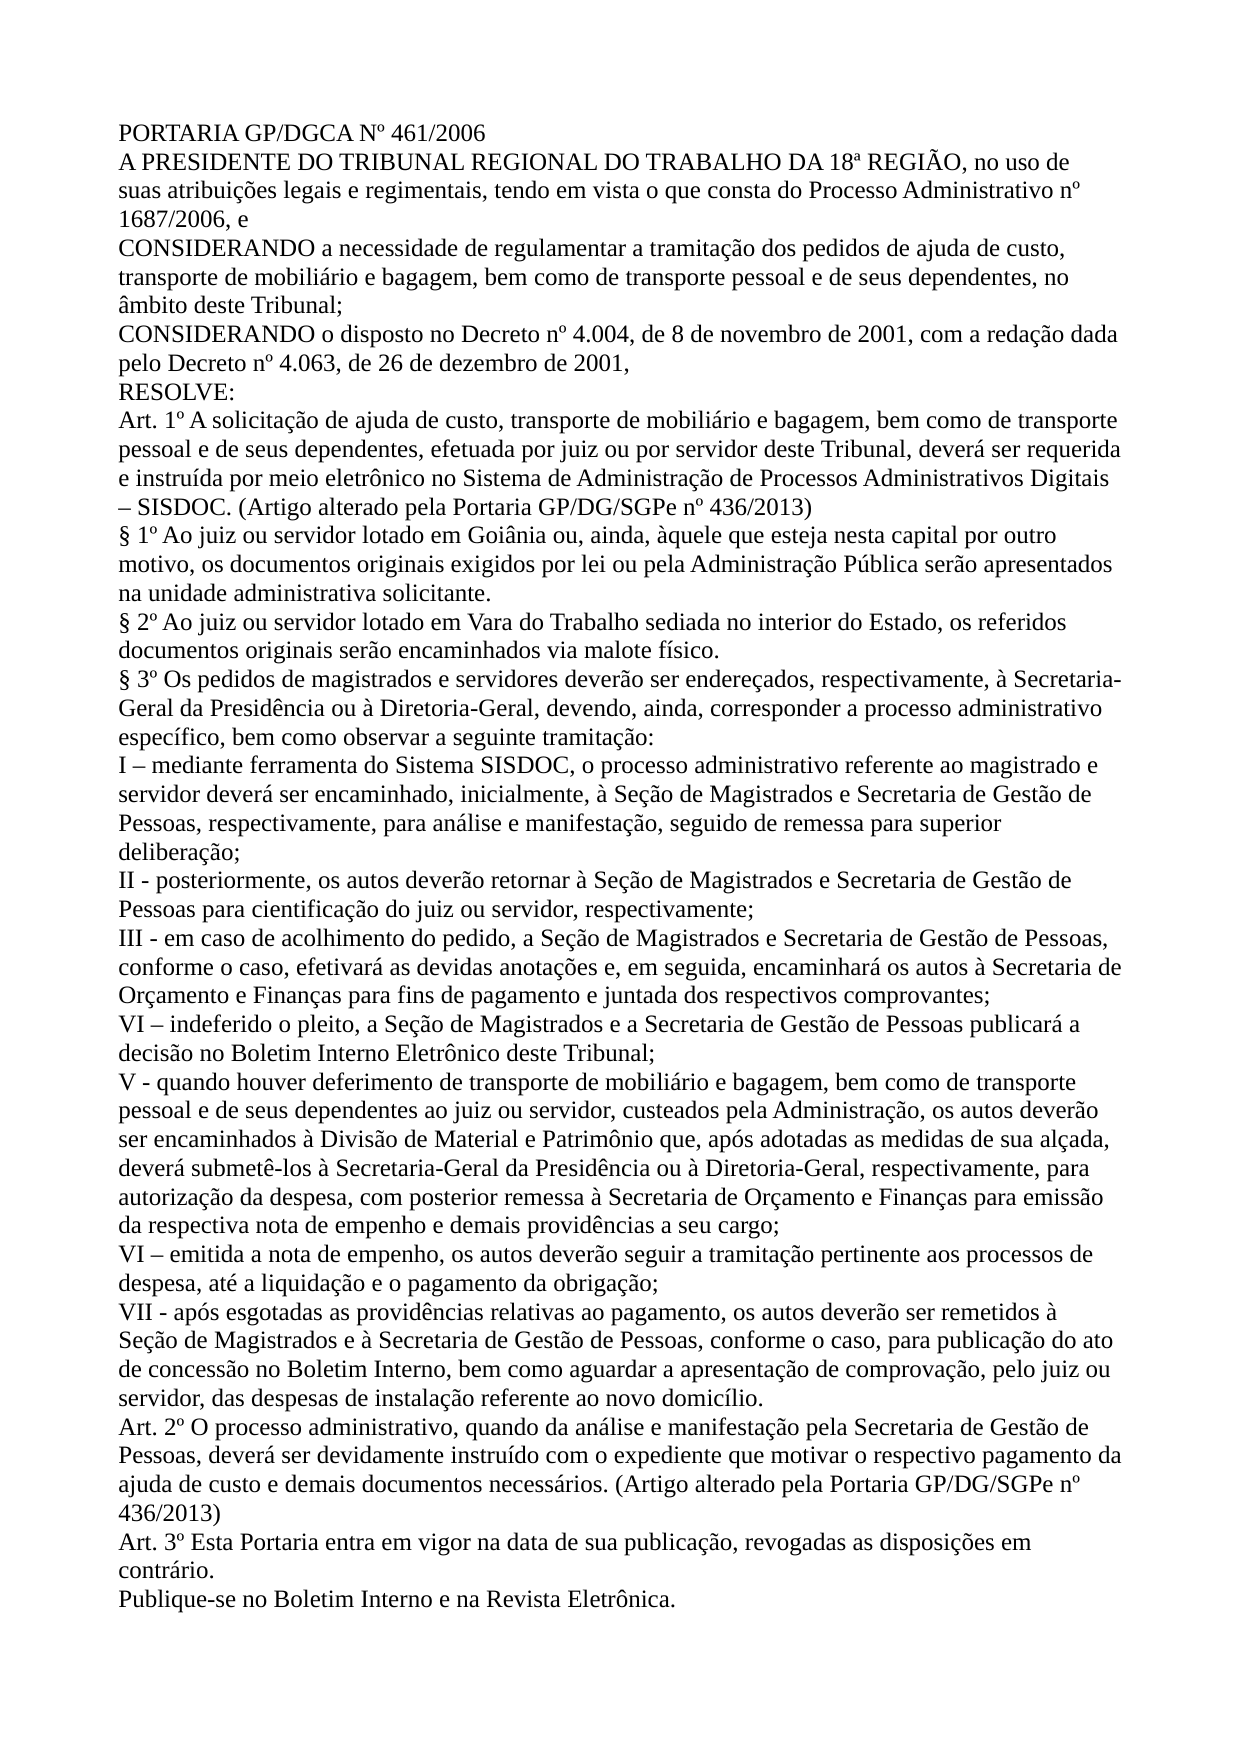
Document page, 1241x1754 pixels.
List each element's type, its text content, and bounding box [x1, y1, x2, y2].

text PORTARIA GP/DGCA Nº 461/2006 A PRESIDENTE DO TRIBUNAL REGIONAL DO TRABALHO DA 18ª REGIÃO, no uso de suas atribuições legais e regimentais, tendo em vista o que consta do Processo Administrativo nº 1687/2006, e CONSIDERANDO a necessidade de regulamentar a tramitação dos pedidos de ajuda de custo, transporte de mobiliário e bagagem, bem como de transporte pessoal e de seus dependentes, no âmbito deste Tribunal; CONSIDERANDO o disposto no Decreto nº 4.004, de 8 de novembro de 2001, com a redação dada pelo Decreto nº 4.063, de 26 de dezembro de 2001, RESOLVE: Art. 1º A solicitação de ajuda de custo, transporte de mobiliário e bagagem, bem como de transporte pessoal e de seus dependentes, efetuada por juiz ou por servidor deste Tribunal, deverá ser requerida e instruída por meio eletrônico no Sistema de Administração de Processos Administrativos Digitais – SISDOC. (Artigo alterado pela Portaria GP/DG/SGPe nº 436/2013) § 1º Ao juiz ou servidor lotado em Goiânia ou, ainda, àquele que esteja nesta capital por outro motivo, os documentos originais exigidos por lei ou pela Administração Pública serão apresentados na unidade administrativa solicitante. § 2º Ao juiz ou servidor lotado em Vara do Trabalho sediada no interior do Estado, os referidos documentos originais serão encaminhados via malote físico. § 3º Os pedidos de magistrados e servidores deverão ser endereçados, respectivamente, à Secretaria-Geral da Presidência ou à Diretoria-Geral, devendo, ainda, corresponder a processo administrativo específico, bem como observar a seguinte tramitação: I – mediante ferramenta do Sistema SISDOC, o processo administrativo referente ao magistrado e servidor deverá ser encaminhado, inicialmente, à Seção de Magistrados e Secretaria de Gestão de Pessoas, respectivamente, para análise e manifestação, seguido de remessa para superior deliberação; II - posteriormente, os autos deverão retornar à Seção de Magistrados e Secretaria de Gestão de Pessoas para cientificação do juiz ou servidor, respectivamente; III - em caso de acolhimento do pedido, a Seção de Magistrados e Secretaria de Gestão de Pessoas, conforme o caso, efetivará as devidas anotações e, em seguida, encaminhará os autos à Secretaria de Orçamento e Finanças para fins de pagamento e juntada dos respectivos comprovantes; VI – indeferido o pleito, a Seção de Magistrados e a Secretaria de Gestão de Pessoas publicará a decisão no Boletim Interno Eletrônico deste Tribunal; V - quando houver deferimento de transporte de mobiliário e bagagem, bem como de transporte pessoal e de seus dependentes ao juiz ou servidor, custeados pela Administração, os autos deverão ser encaminhados à Divisão de Material e Patrimônio que, após adotadas as medidas de sua alçada, deverá submetê-los à Secretaria-Geral da Presidência ou à Diretoria-Geral, respectivamente, para autorização da despesa, com posterior remessa à Secretaria de Orçamento e Finanças para emissão da respectiva nota de empenho e demais providências a seu cargo; VI – emitida a nota de empenho, os autos deverão seguir a tramitação pertinente aos processos de despesa, até a liquidação e o pagamento da obrigação; VII - após esgotadas as providências relativas ao pagamento, os autos deverão ser remetidos à Seção de Magistrados e à Secretaria de Gestão de Pessoas, conforme o caso, para publicação do ato de concessão no Boletim Interno, bem como aguardar a apresentação de comprovação, pelo juiz ou servidor, das despesas de instalação referente ao novo domicílio. Art. 2º O processo administrativo, quando da análise e manifestação pela Secretaria de Gestão de Pessoas, deverá ser devidamente instruído com o expediente que motivar o respectivo pagamento da ajuda de custo e demais documentos necessários. (Artigo alterado pela Portaria GP/DG/SGPe nº 436/2013) Art. 3º Esta Portaria entra em vigor na data de sua publicação, revogadas as disposições em contrário. Publique-se no Boletim Interno e na Revista Eletrônica. [118, 118, 1122, 1613]
